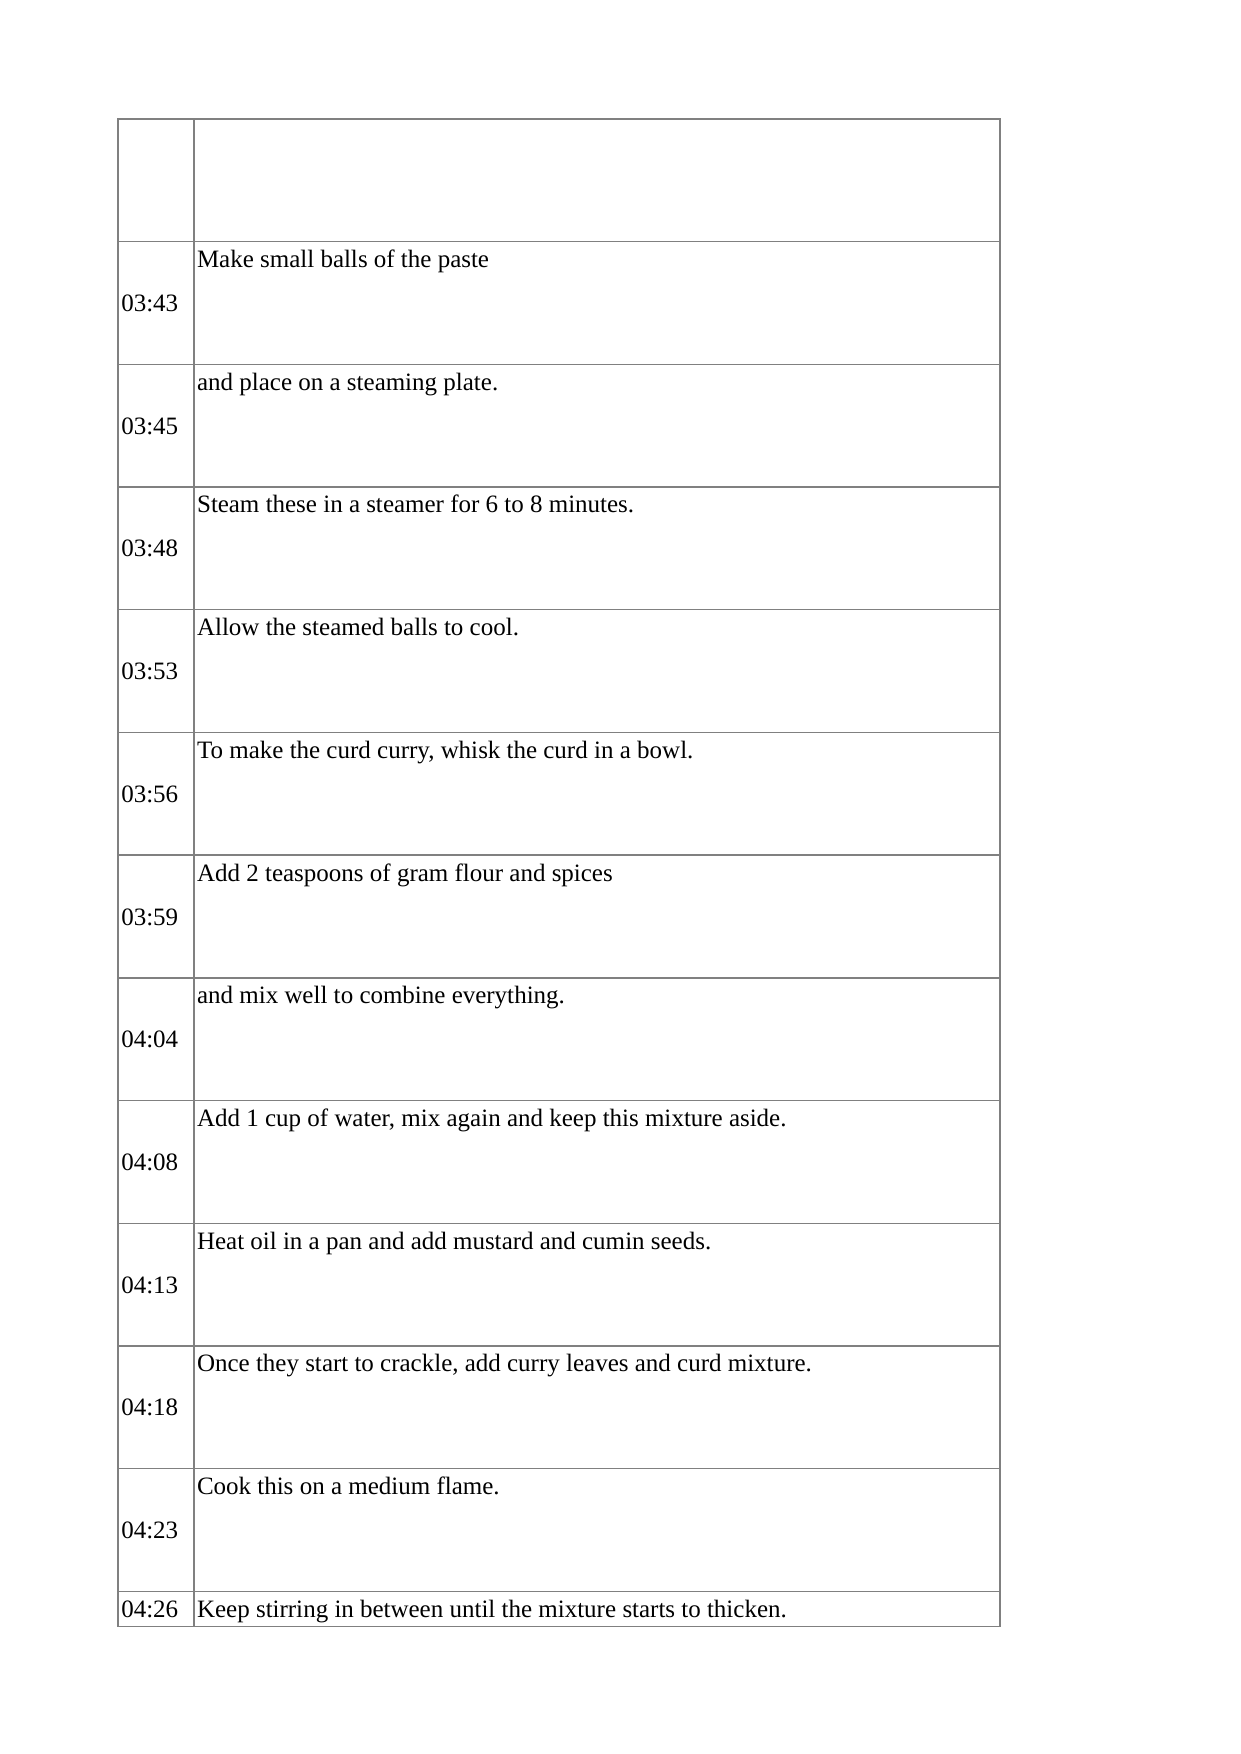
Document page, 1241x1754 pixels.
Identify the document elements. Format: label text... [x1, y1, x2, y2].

table_cell 04:13 [119, 1224, 193, 1345]
table_cell and mix well to combine everything. [195, 979, 999, 1100]
table_cell 03:56 [119, 733, 193, 854]
table_cell Add 2 teaspoons of gram flour and spices [195, 856, 999, 977]
table_cell To make the curd curry, whisk the curd in a bowl. [195, 733, 999, 854]
table_cell Heat oil in a pan and add mustard and cumin seeds. [195, 1224, 999, 1345]
table_cell 03:59 [119, 856, 193, 977]
table_cell 04:23 [119, 1469, 193, 1591]
table_cell 03:48 [119, 488, 193, 609]
table_cell 04:08 [119, 1101, 193, 1222]
table_cell [119, 120, 193, 241]
table_cell Once they start to crackle, add curry leaves and curd mixture. [195, 1347, 999, 1468]
table_cell Cook this on a medium flame. [195, 1469, 999, 1591]
table_cell 04:26 [119, 1592, 193, 1626]
table_cell [195, 120, 999, 241]
table_cell Add 1 cup of water, mix again and keep this mixture aside. [195, 1101, 999, 1222]
table_cell Steam these in a steamer for 6 to 8 minutes. [195, 488, 999, 609]
table_cell 04:18 [119, 1347, 193, 1468]
table_cell Make small balls of the paste [195, 242, 999, 363]
table_cell Keep stirring in between until the mixture starts to thicken. [195, 1592, 999, 1626]
table_cell 03:43 [119, 242, 193, 363]
table_cell 04:04 [119, 979, 193, 1100]
table_cell 03:45 [119, 365, 193, 486]
table_cell Allow the steamed balls to cool. [195, 610, 999, 732]
table_cell and place on a steaming plate. [195, 365, 999, 486]
table_cell 03:53 [119, 610, 193, 732]
